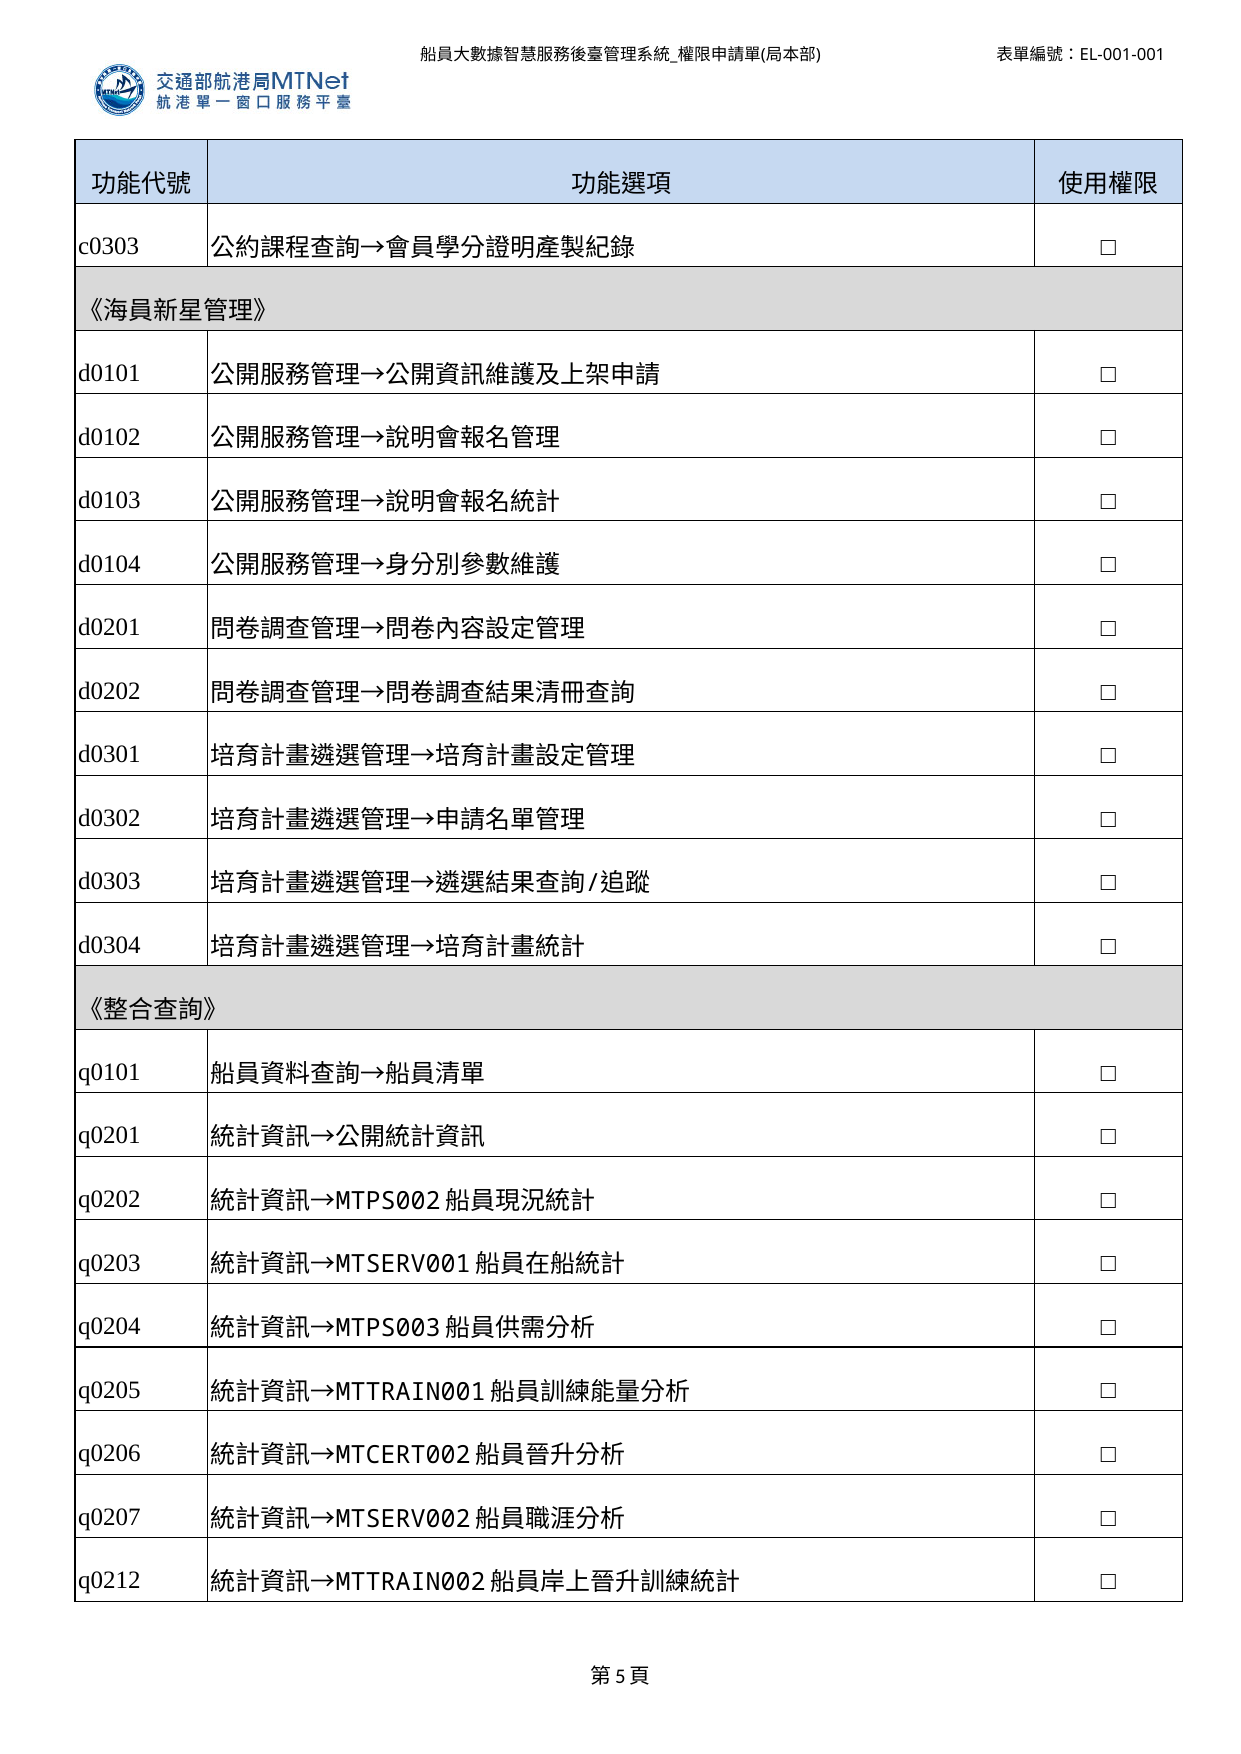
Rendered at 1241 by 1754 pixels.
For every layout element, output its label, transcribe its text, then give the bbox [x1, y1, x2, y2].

table_cell 問卷調查管理→問卷內容設定管理 [208, 585, 1034, 647]
table_cell 公開服務管理→說明會報名統計 [208, 458, 1034, 520]
table_header 使用權限 [1035, 140, 1182, 203]
table_cell 統計資訊→MTCERT002船員晉升分析 [208, 1411, 1034, 1473]
table_cell q0201 [76, 1093, 207, 1156]
table_cell 公開服務管理→身分別參數維護 [208, 521, 1034, 584]
table_cell □ [1035, 585, 1182, 647]
table_cell □ [1035, 776, 1182, 838]
table_cell d0302 [76, 776, 207, 838]
table_cell q0212 [76, 1538, 207, 1601]
table_cell 培育計畫遴選管理→申請名單管理 [208, 776, 1034, 838]
table_cell 《整合查詢》 [76, 966, 1182, 1029]
table_cell □ [1035, 331, 1182, 393]
table_cell □ [1035, 204, 1182, 266]
table_cell 培育計畫遴選管理→遴選結果查詢/追蹤 [208, 839, 1034, 902]
table_header 功能代號 [76, 140, 207, 203]
table_cell d0102 [76, 394, 207, 457]
table_cell □ [1035, 1284, 1182, 1346]
table_header 功能選項 [208, 140, 1034, 203]
table_cell 公開服務管理→說明會報名管理 [208, 394, 1034, 457]
table_cell □ [1035, 839, 1182, 902]
table_cell 船員資料查詢→船員清單 [208, 1030, 1034, 1092]
table_cell 統計資訊→MTSERV001船員在船統計 [208, 1220, 1034, 1283]
table_cell q0206 [76, 1411, 207, 1473]
table_cell d0104 [76, 521, 207, 584]
table_cell □ [1035, 1538, 1182, 1601]
table_cell 統計資訊→MTTRAIN001船員訓練能量分析 [208, 1348, 1034, 1410]
table_cell □ [1035, 1348, 1182, 1410]
table_cell □ [1035, 712, 1182, 774]
table_cell 問卷調查管理→問卷調查結果清冊查詢 [208, 649, 1034, 711]
table_cell □ [1035, 903, 1182, 965]
table_cell 公開服務管理→公開資訊維護及上架申請 [208, 331, 1034, 393]
table_cell d0202 [76, 649, 207, 711]
table_cell q0202 [76, 1157, 207, 1219]
table_cell 培育計畫遴選管理→培育計畫設定管理 [208, 712, 1034, 774]
table_cell q0207 [76, 1475, 207, 1537]
table_cell d0201 [76, 585, 207, 647]
table_cell 公約課程查詢→會員學分證明產製紀錄 [208, 204, 1034, 266]
table_cell □ [1035, 1030, 1182, 1092]
table_cell d0103 [76, 458, 207, 520]
table_cell d0301 [76, 712, 207, 774]
table_cell □ [1035, 1475, 1182, 1537]
table_cell □ [1035, 394, 1182, 457]
table_cell d0101 [76, 331, 207, 393]
table_cell □ [1035, 1220, 1182, 1283]
table_cell 培育計畫遴選管理→培育計畫統計 [208, 903, 1034, 965]
table_cell d0303 [76, 839, 207, 902]
table_cell q0205 [76, 1348, 207, 1410]
table_cell 統計資訊→MTPS002船員現況統計 [208, 1157, 1034, 1219]
table_cell q0204 [76, 1284, 207, 1346]
table_cell □ [1035, 1411, 1182, 1473]
table_cell c0303 [76, 204, 207, 266]
table_cell 統計資訊→MTTRAIN002船員岸上晉升訓練統計 [208, 1538, 1034, 1601]
table_cell q0203 [76, 1220, 207, 1283]
table_cell q0101 [76, 1030, 207, 1092]
table_cell d0304 [76, 903, 207, 965]
table_cell □ [1035, 1157, 1182, 1219]
table_cell 統計資訊→MTSERV002船員職涯分析 [208, 1475, 1034, 1537]
table_cell □ [1035, 649, 1182, 711]
table_cell □ [1035, 521, 1182, 584]
table_cell 《海員新星管理》 [76, 267, 1182, 330]
table_cell □ [1035, 458, 1182, 520]
table_cell □ [1035, 1093, 1182, 1156]
table_cell 統計資訊→公開統計資訊 [208, 1093, 1034, 1156]
table_cell 統計資訊→MTPS003船員供需分析 [208, 1284, 1034, 1346]
